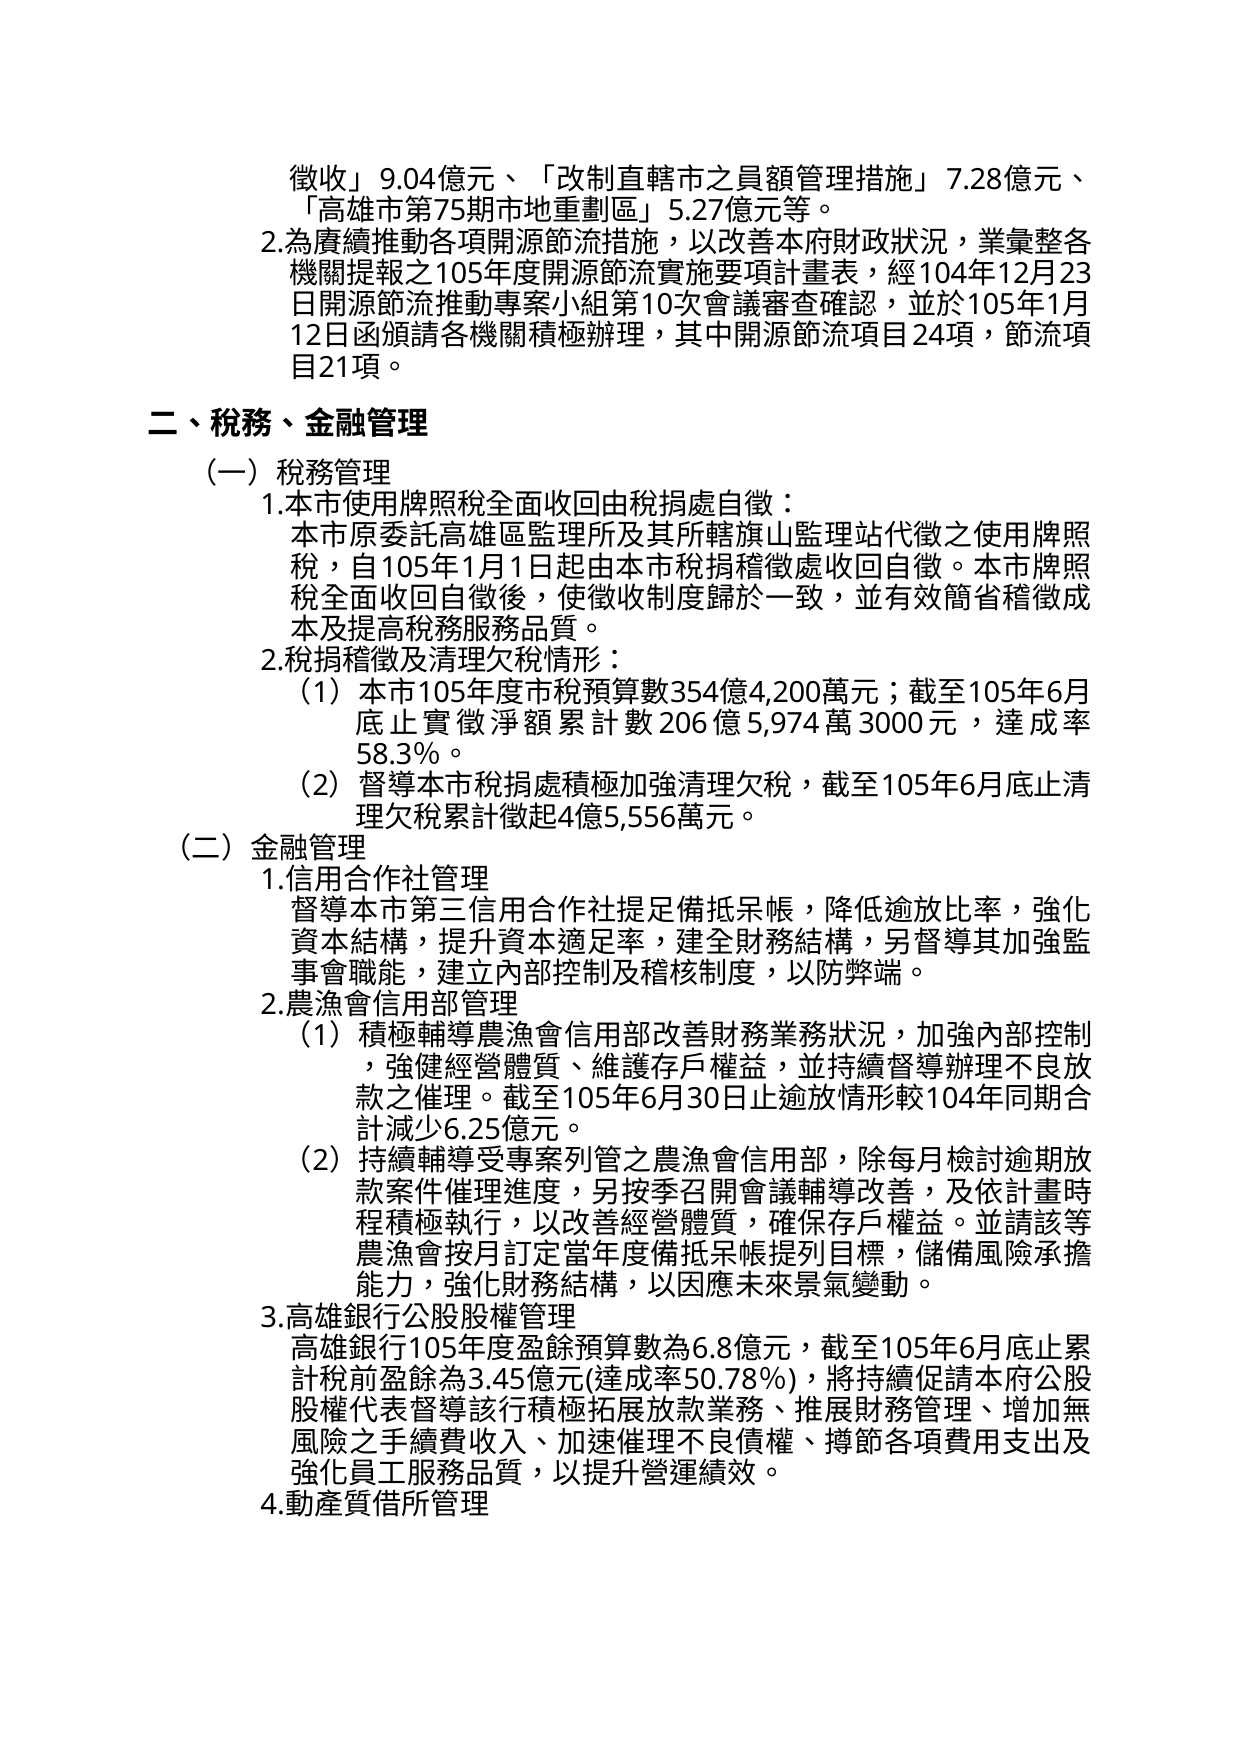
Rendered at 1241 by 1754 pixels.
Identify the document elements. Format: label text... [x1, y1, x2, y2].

text （1）本市105年度市稅預算數354億4,200萬元；截至105年6月底止實徵淨額累計數206億5,974萬3000元，達成率58.3％。 [283, 677, 1092, 771]
text 3.高雄銀行公股股權管理 [260, 1302, 1092, 1333]
text 2.稅捐稽徵及清理欠稅情形： [260, 646, 1092, 677]
text 1.本市使用牌照稅全面收回由稅捐處自徵： [260, 489, 1092, 521]
text 2.為賡續推動各項開源節流措施，以改善本府財政狀況，業彙整各機關提報之105年度開源節流實施要項計畫表，經104年12月23日開源節流推動專案小組第10次會議審查確認，並於105年1月12日函頒請各機關積極辦理，其中開源節流項目24項，節流項目21項。 [260, 227, 1092, 383]
text 二、稅務、金融管理 [148, 383, 1092, 458]
text 4.動產質借所管理 [260, 1489, 1092, 1521]
text （一）稅務管理 [162, 458, 1092, 489]
text （2）持續輔導受專案列管之農漁會信用部，除每月檢討逾期放款案件催理進度，另按季召開會議輔導改善，及依計畫時程積極執行，以改善經營體質，確保存戶權益。並請該等農漁會按月訂定當年度備抵呆帳提列目標，儲備風險承擔能力，強化財務結構，以因應未來景氣變動。 [283, 1146, 1092, 1302]
text （二）金融管理 [162, 833, 1092, 864]
text 督導本市第三信用合作社提足備抵呆帳，降低逾放比率，強化資本結構，提升資本適足率，建全財務結構，另督導其加強監事會職能，建立內部控制及稽核制度，以防弊端。 [290, 896, 1092, 989]
text 本市原委託高雄區監理所及其所轄旗山監理站代徵之使用牌照 稅，自105年1月1日起由本市稅捐稽徵處收回自徵。本市牌照稅全面收回自徵後，使徵收制度歸於一致，並有效簡省稽徵成本及提高稅務服務品質。 [290, 521, 1092, 646]
text 徵收」9.04億元、「改制直轄市之員額管理措施」7.28億元、「高雄市第75期市地重劃區」5.27億元等。 [260, 164, 1092, 227]
text （1）積極輔導農漁會信用部改善財務業務狀況，加強內部控制，強健經營體質、維護存戶權益，並持續督導辦理不良放款之催理。截至105年6月30日止逾放情形較104年同期合計減少6.25億元。 [283, 1021, 1092, 1146]
text 2.農漁會信用部管理 [260, 989, 1092, 1021]
text 1.信用合作社管理 [260, 864, 1092, 896]
text （2）督導本市稅捐處積極加強清理欠稅，截至105年6月底止清理欠稅累計徵起4億5,556萬元。 [283, 771, 1092, 833]
text 高雄銀行105年度盈餘預算數為6.8億元，截至105年6月底止累計稅前盈餘為3.45億元(達成率50.78％)，將持續促請本府公股股權代表督導該行積極拓展放款業務、推展財務管理、增加無風險之手續費收入、加速催理不良債權、撙節各項費用支出及強化員工服務品質，以提升營運績效。 [290, 1333, 1092, 1489]
